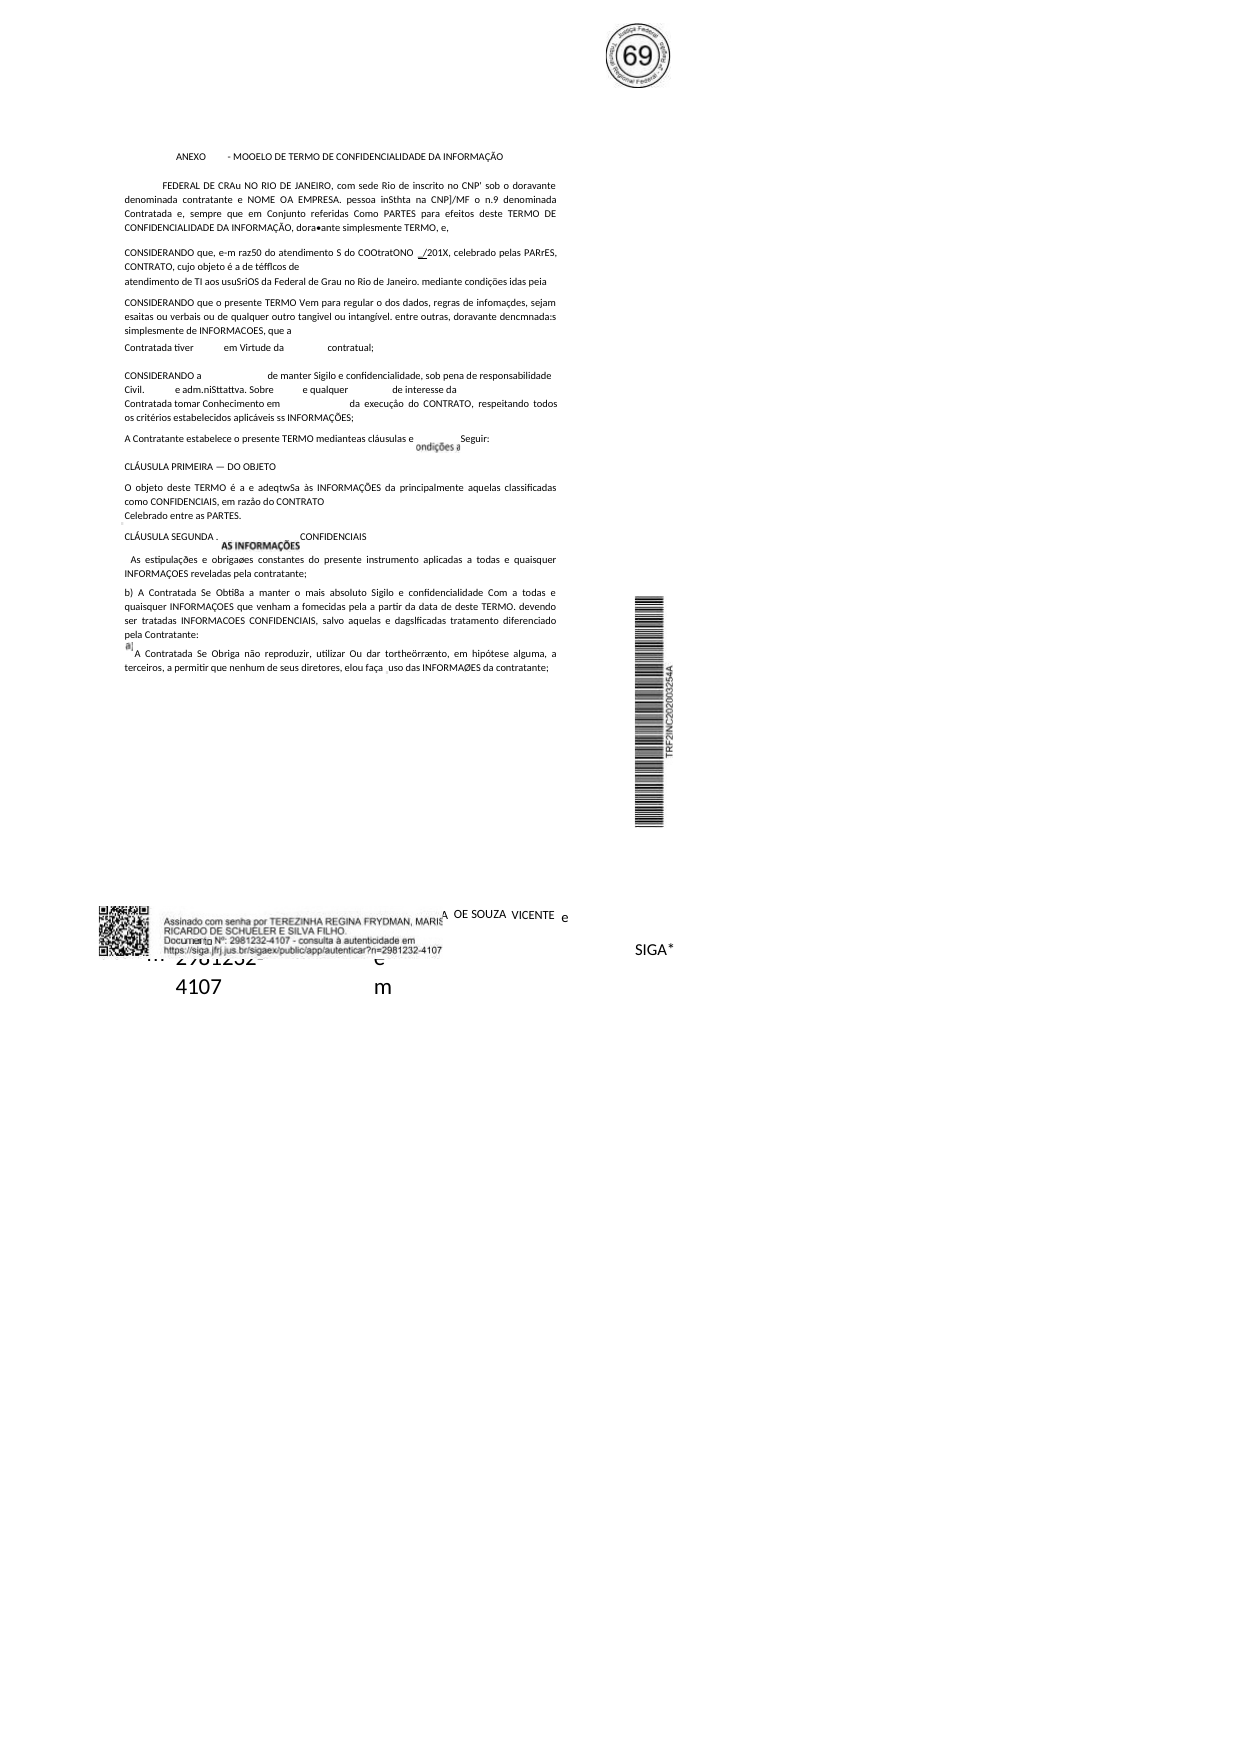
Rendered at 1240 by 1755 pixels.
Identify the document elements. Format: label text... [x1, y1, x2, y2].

text Contratada tiver em Virtude da contratual; [124, 341, 1089, 354]
text b) A Contratada Se Obti8a a manter o mais absoluto Sigilo e confidencialidade Com a todas e quaisquer INFORMAÇOES que venham a fomecidas pela a partir da data de deste TERMO. devendo ser tratadas INFORMACOES CONFIDENCIAIS, salvo aquelas e dagslficadas tratamento diferenciado pela Contratante: [124, 587, 557, 641]
text CONSIDERANDO que o presente TERMO Vem para regular o dos dados, regras de infomaçdes, sejam esaitas ou verbais ou de qualquer outro tangivel ou intangível. entre outras, doravante dencmnada:s simplesmente de INFORMACOES, que a [124, 296, 557, 337]
text Civil. e adm.niSttattva. Sobre e qualquer de interesse da [124, 383, 1089, 396]
text CONSIDERANDO a de manter Sigilo e confidencialidade, sob pena de responsabilidade [124, 369, 1089, 382]
text A Contratada Se Obriga não reproduzir, utilizar Ou dar tortheörrænto, em hipótese alguma, a terceiros, a permitir que nenhum de seus diretores, elou faça uso das INFORMAØES da contratante; [124, 647, 557, 674]
text CONSIDERANDO que, e-m raz50 do atendimento S do COOtratONO _/201X, celebrado pelas PARrES, CONTRATO, cujo objeto é a de téfflcos de [124, 247, 557, 273]
text ANEXO - MOOELO DE TERMO DE CONFIDENCIALIDADE DA INFORMAÇÃO [150, 150, 1089, 163]
text As estipulaçðes e obrigaøes constantes do presente instrumento aplicadas a todas e quaisquer INFORMAÇOES reveladas pela contratante; [124, 553, 557, 579]
text Celebrado entre as PARTES. [124, 510, 557, 522]
text CLÁUSULA SEGUNDA . CONFIDENCIAIS [124, 530, 557, 551]
text CLÁUSULA PRIMEIRA — DO OBJETO [124, 460, 557, 473]
text atendimento de TI aos usuSriOS da Federal de Grau no Rio de Janeiro. mediante condiçöes idas peia [124, 275, 557, 288]
text O objeto deste TERMO é a e adeqtwSa às INFORMAÇÕES da principalmente aquelas classificadas como CONFIDENCIAIS, em razåo do CONTRATO [124, 481, 557, 508]
text FEDERAL DE CRAu NO RIO DE JANEIRO, com sede Rio de inscrito no CNP' sob o doravante denominada contratante e NOME OA EMPRESA. pessoa inSthta na CNP]/MF o n.9 denominada Contratada e, sempre que em Conjunto referidas Como PARTES para efeitos deste TERMO DE CONFIDENCIALIDADE DA INFORMAÇÃO, dora•ante simplesmente TERMO, e, [124, 179, 557, 234]
text A Contratante estabelece o presente TERMO medianteas cláusulas e Seguir: [124, 433, 557, 453]
text Contratada tomar Conhecimento em da execuçåo do CONTRATO, respeitando todos os critérios estabelecidos aplicáveis ss INFORMAÇÕES; [124, 398, 557, 424]
